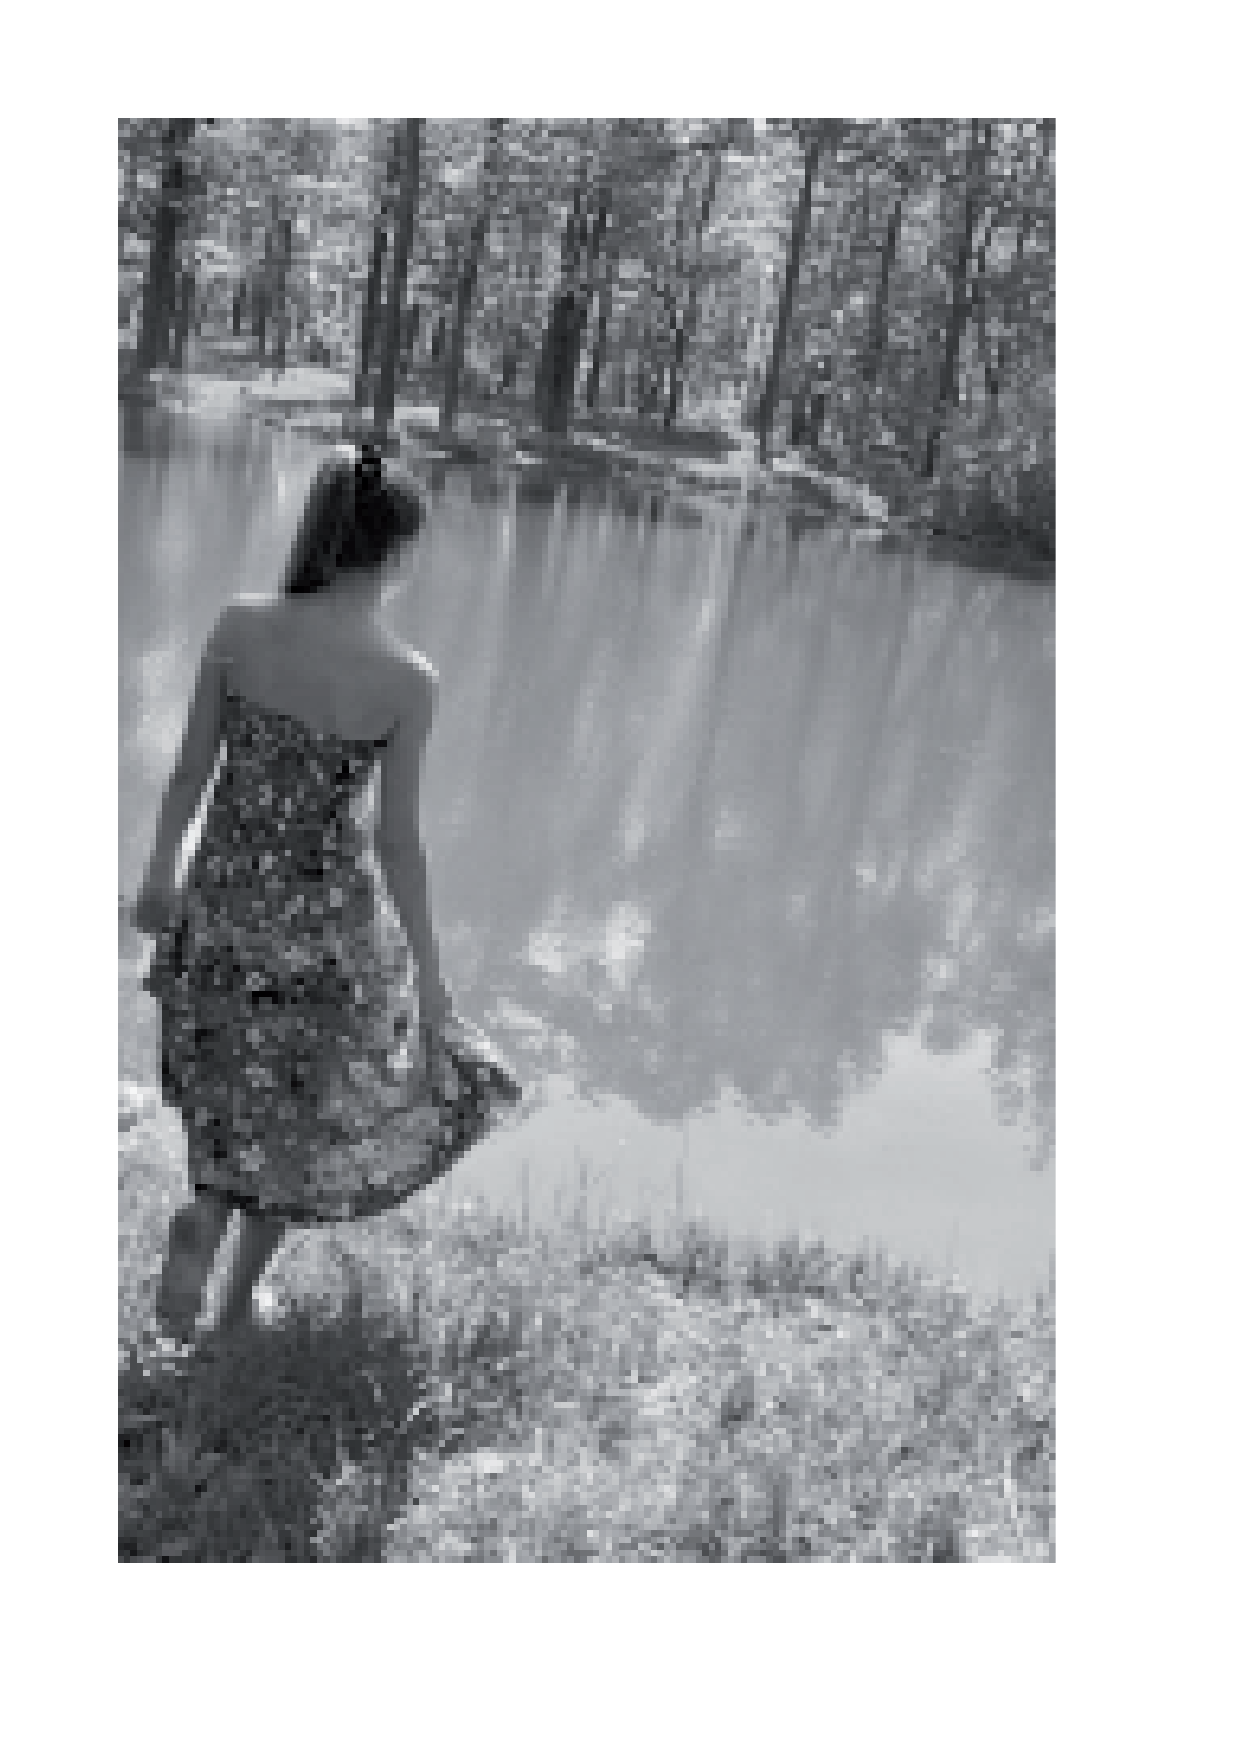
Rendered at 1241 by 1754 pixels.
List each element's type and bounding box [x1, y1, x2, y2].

picture [118, 118, 1056, 1563]
